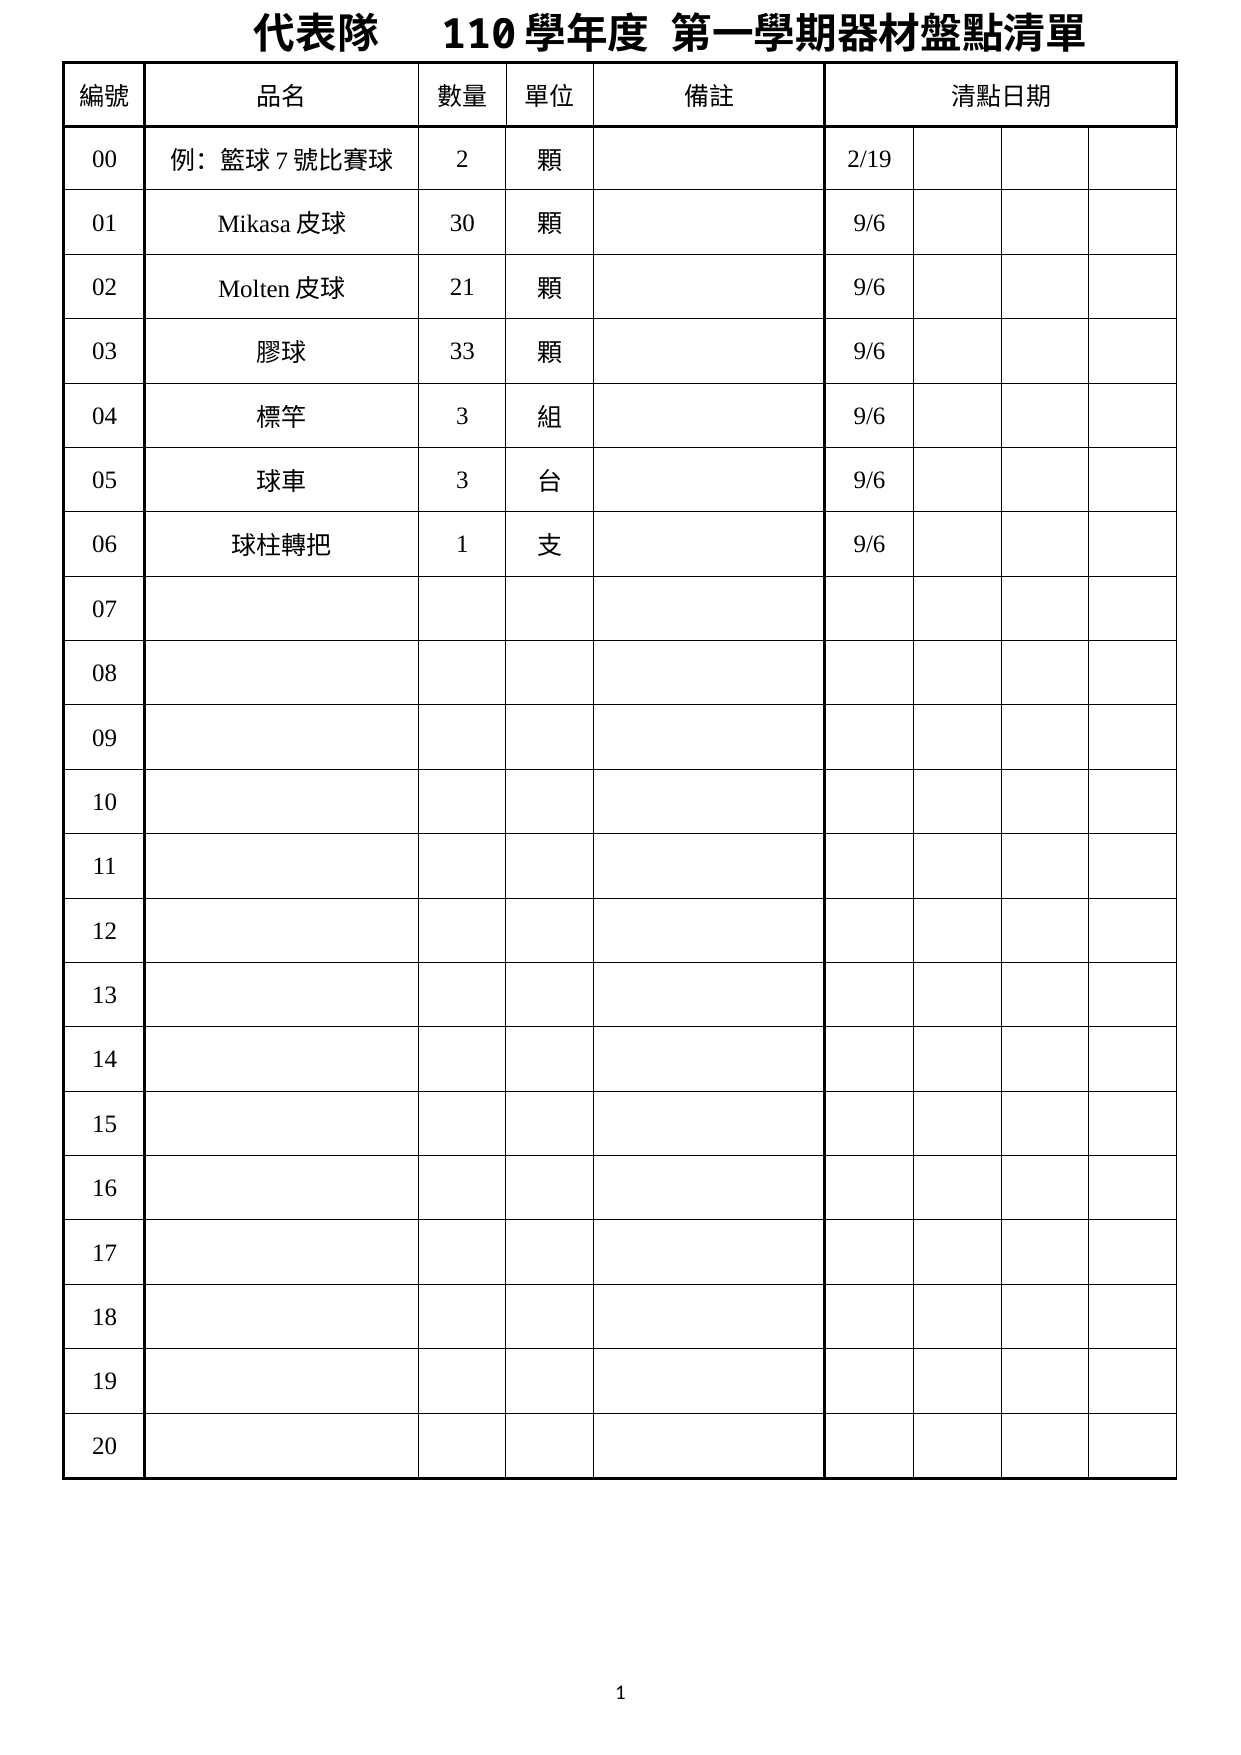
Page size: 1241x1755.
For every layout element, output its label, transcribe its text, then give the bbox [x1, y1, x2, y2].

table_cell 顆 [506, 190, 593, 254]
table_cell [594, 577, 823, 640]
table_cell [914, 255, 1001, 318]
table_cell [1002, 770, 1088, 833]
table_cell 20 [65, 1414, 143, 1477]
table_cell [914, 1220, 1001, 1284]
table_cell [594, 963, 823, 1026]
table_cell [914, 1092, 1001, 1155]
table_cell 3 [419, 448, 505, 511]
table_cell [1089, 448, 1176, 511]
table_header 單位 [507, 64, 593, 125]
table_cell [594, 641, 823, 704]
table_cell 膠球 [146, 319, 418, 382]
table_cell 03 [65, 319, 143, 382]
table_cell 19 [65, 1349, 143, 1412]
table_cell [826, 577, 913, 640]
text 代表隊 110學年度 第一學期器材盤點清單 [75, 0, 1165, 61]
table_cell [594, 1156, 823, 1219]
table_cell [1002, 1092, 1088, 1155]
table_cell [914, 899, 1001, 962]
table_cell [914, 963, 1001, 1026]
table_cell [1002, 1027, 1088, 1091]
table_header 品名 [146, 64, 418, 125]
table_cell [594, 770, 823, 833]
table_cell [506, 641, 593, 704]
table_cell [1002, 963, 1088, 1026]
table_header 數量 [419, 64, 506, 125]
table_cell [914, 705, 1001, 769]
table_cell [1002, 512, 1088, 576]
table_cell [146, 1156, 418, 1219]
table_cell [506, 705, 593, 769]
table_cell [594, 319, 823, 382]
table_cell [146, 834, 418, 897]
table_cell [826, 1156, 913, 1219]
table_cell [419, 963, 505, 1026]
table_cell [146, 1092, 418, 1155]
table_cell [1002, 705, 1088, 769]
table_cell [506, 1156, 593, 1219]
table_cell [1089, 577, 1176, 640]
table_cell [1089, 190, 1176, 254]
table_cell 30 [419, 190, 505, 254]
table_cell [594, 1027, 823, 1091]
table_cell 18 [65, 1285, 143, 1348]
table_cell [826, 770, 913, 833]
table_cell 9/6 [826, 384, 913, 447]
table_cell [914, 384, 1001, 447]
table_cell 15 [65, 1092, 143, 1155]
table_cell [826, 1349, 913, 1412]
table_cell [506, 1220, 593, 1284]
table_cell [826, 641, 913, 704]
table_cell [594, 1414, 823, 1477]
table_cell [826, 1220, 913, 1284]
table_cell [1002, 190, 1088, 254]
table_cell 2 [419, 128, 505, 189]
table_cell [1089, 705, 1176, 769]
table_cell [826, 1285, 913, 1348]
table_cell [146, 899, 418, 962]
table_cell [594, 1349, 823, 1412]
table_cell [1089, 1220, 1176, 1284]
table_cell 顆 [506, 128, 593, 189]
table_cell [1089, 1027, 1176, 1091]
table_cell [1089, 641, 1176, 704]
table_cell [419, 1220, 505, 1284]
table_cell [146, 1414, 418, 1477]
table_cell [1002, 577, 1088, 640]
table_cell [419, 705, 505, 769]
table_header 清點日期 [826, 64, 1175, 125]
table_cell [146, 1027, 418, 1091]
table_cell [914, 1349, 1001, 1412]
table_cell [146, 770, 418, 833]
table_cell 17 [65, 1220, 143, 1284]
table_cell [594, 128, 823, 189]
table_cell [826, 963, 913, 1026]
table_cell [914, 190, 1001, 254]
table_cell [506, 1092, 593, 1155]
table_cell 球柱轉把 [146, 512, 418, 576]
table_cell [914, 770, 1001, 833]
table_cell [506, 899, 593, 962]
table_cell [594, 190, 823, 254]
table_cell [506, 1027, 593, 1091]
table_cell [506, 1414, 593, 1477]
table_cell [914, 641, 1001, 704]
table_cell 11 [65, 834, 143, 897]
table_cell [1002, 384, 1088, 447]
table_cell [826, 705, 913, 769]
table_cell [914, 834, 1001, 897]
table_cell [1002, 1414, 1088, 1477]
table_cell 9/6 [826, 448, 913, 511]
table_cell [506, 770, 593, 833]
table_cell [506, 1285, 593, 1348]
table_cell 00 [65, 128, 143, 189]
table_cell [914, 319, 1001, 382]
table_cell 組 [506, 384, 593, 447]
table_cell [419, 1349, 505, 1412]
table_cell [146, 963, 418, 1026]
table_cell [1002, 834, 1088, 897]
table_cell 顆 [506, 319, 593, 382]
table_cell [914, 1027, 1001, 1091]
table_cell [914, 1414, 1001, 1477]
table_cell [594, 705, 823, 769]
table_cell 09 [65, 705, 143, 769]
table_cell [146, 577, 418, 640]
table_cell [914, 128, 1001, 189]
table_cell [1089, 1414, 1176, 1477]
table_cell [1089, 834, 1176, 897]
table_cell 12 [65, 899, 143, 962]
table_cell [1002, 1156, 1088, 1219]
table_cell [594, 384, 823, 447]
table_cell 08 [65, 641, 143, 704]
table_cell 06 [65, 512, 143, 576]
table_cell [506, 834, 593, 897]
table_cell [506, 577, 593, 640]
table_cell [914, 577, 1001, 640]
table_cell 9/6 [826, 190, 913, 254]
table_cell [914, 1156, 1001, 1219]
table_cell [1002, 448, 1088, 511]
table_cell [826, 1027, 913, 1091]
table_cell [594, 899, 823, 962]
table_header 備註 [594, 64, 823, 125]
table_cell [1089, 128, 1176, 189]
table_cell [506, 1349, 593, 1412]
table_cell 04 [65, 384, 143, 447]
table_cell 標竿 [146, 384, 418, 447]
table_cell 支 [506, 512, 593, 576]
table_cell 01 [65, 190, 143, 254]
table_cell [146, 1349, 418, 1412]
table_cell [1089, 899, 1176, 962]
table_cell [1089, 1092, 1176, 1155]
table_cell [594, 255, 823, 318]
table_cell [1089, 512, 1176, 576]
table_cell 3 [419, 384, 505, 447]
table_cell 9/6 [826, 255, 913, 318]
table_cell [419, 641, 505, 704]
table_cell 球車 [146, 448, 418, 511]
table_cell 05 [65, 448, 143, 511]
table_cell [146, 1285, 418, 1348]
table_cell [1002, 641, 1088, 704]
table_cell 07 [65, 577, 143, 640]
table_cell [1002, 899, 1088, 962]
table_cell [594, 448, 823, 511]
table_cell [419, 1414, 505, 1477]
table_cell [914, 1285, 1001, 1348]
table_cell [914, 448, 1001, 511]
table_cell 21 [419, 255, 505, 318]
table_cell 10 [65, 770, 143, 833]
table_cell [1089, 319, 1176, 382]
table_cell 02 [65, 255, 143, 318]
table_cell [1002, 1220, 1088, 1284]
table_cell [1089, 1156, 1176, 1219]
table_cell [914, 512, 1001, 576]
table_cell 1 [419, 512, 505, 576]
table_cell [1089, 770, 1176, 833]
table_cell [1089, 963, 1176, 1026]
table_cell [1002, 255, 1088, 318]
table_cell 33 [419, 319, 505, 382]
table_cell [419, 1285, 505, 1348]
table_cell 台 [506, 448, 593, 511]
table_cell [419, 834, 505, 897]
table_cell [1089, 1349, 1176, 1412]
table_cell [1089, 384, 1176, 447]
table_cell Molten皮球 [146, 255, 418, 318]
table_cell [419, 1156, 505, 1219]
table_cell [1002, 128, 1088, 189]
table_cell 14 [65, 1027, 143, 1091]
table_cell [826, 834, 913, 897]
table_cell 9/6 [826, 319, 913, 382]
table_cell [1089, 255, 1176, 318]
table_cell [594, 512, 823, 576]
table_cell [1002, 1349, 1088, 1412]
table_cell [419, 770, 505, 833]
table_cell [1002, 319, 1088, 382]
table_cell [826, 1092, 913, 1155]
table_cell [419, 577, 505, 640]
table_cell [594, 834, 823, 897]
table_header 編號 [65, 64, 143, 125]
table_cell [594, 1285, 823, 1348]
table_cell 16 [65, 1156, 143, 1219]
table_cell Mikasa皮球 [146, 190, 418, 254]
table_cell [1089, 1285, 1176, 1348]
table_cell 2/19 [826, 128, 913, 189]
table_cell [419, 1092, 505, 1155]
table_cell [826, 899, 913, 962]
table_cell [146, 1220, 418, 1284]
table_cell [594, 1220, 823, 1284]
table_cell 9/6 [826, 512, 913, 576]
table_cell [1002, 1285, 1088, 1348]
table_cell [146, 641, 418, 704]
table_cell [506, 963, 593, 1026]
table_cell 例：籃球7號比賽球 [146, 128, 418, 189]
table_cell 顆 [506, 255, 593, 318]
table_cell [594, 1092, 823, 1155]
table_cell [826, 1414, 913, 1477]
table_cell [419, 1027, 505, 1091]
table_cell [146, 705, 418, 769]
table_cell [419, 899, 505, 962]
table_cell 13 [65, 963, 143, 1026]
